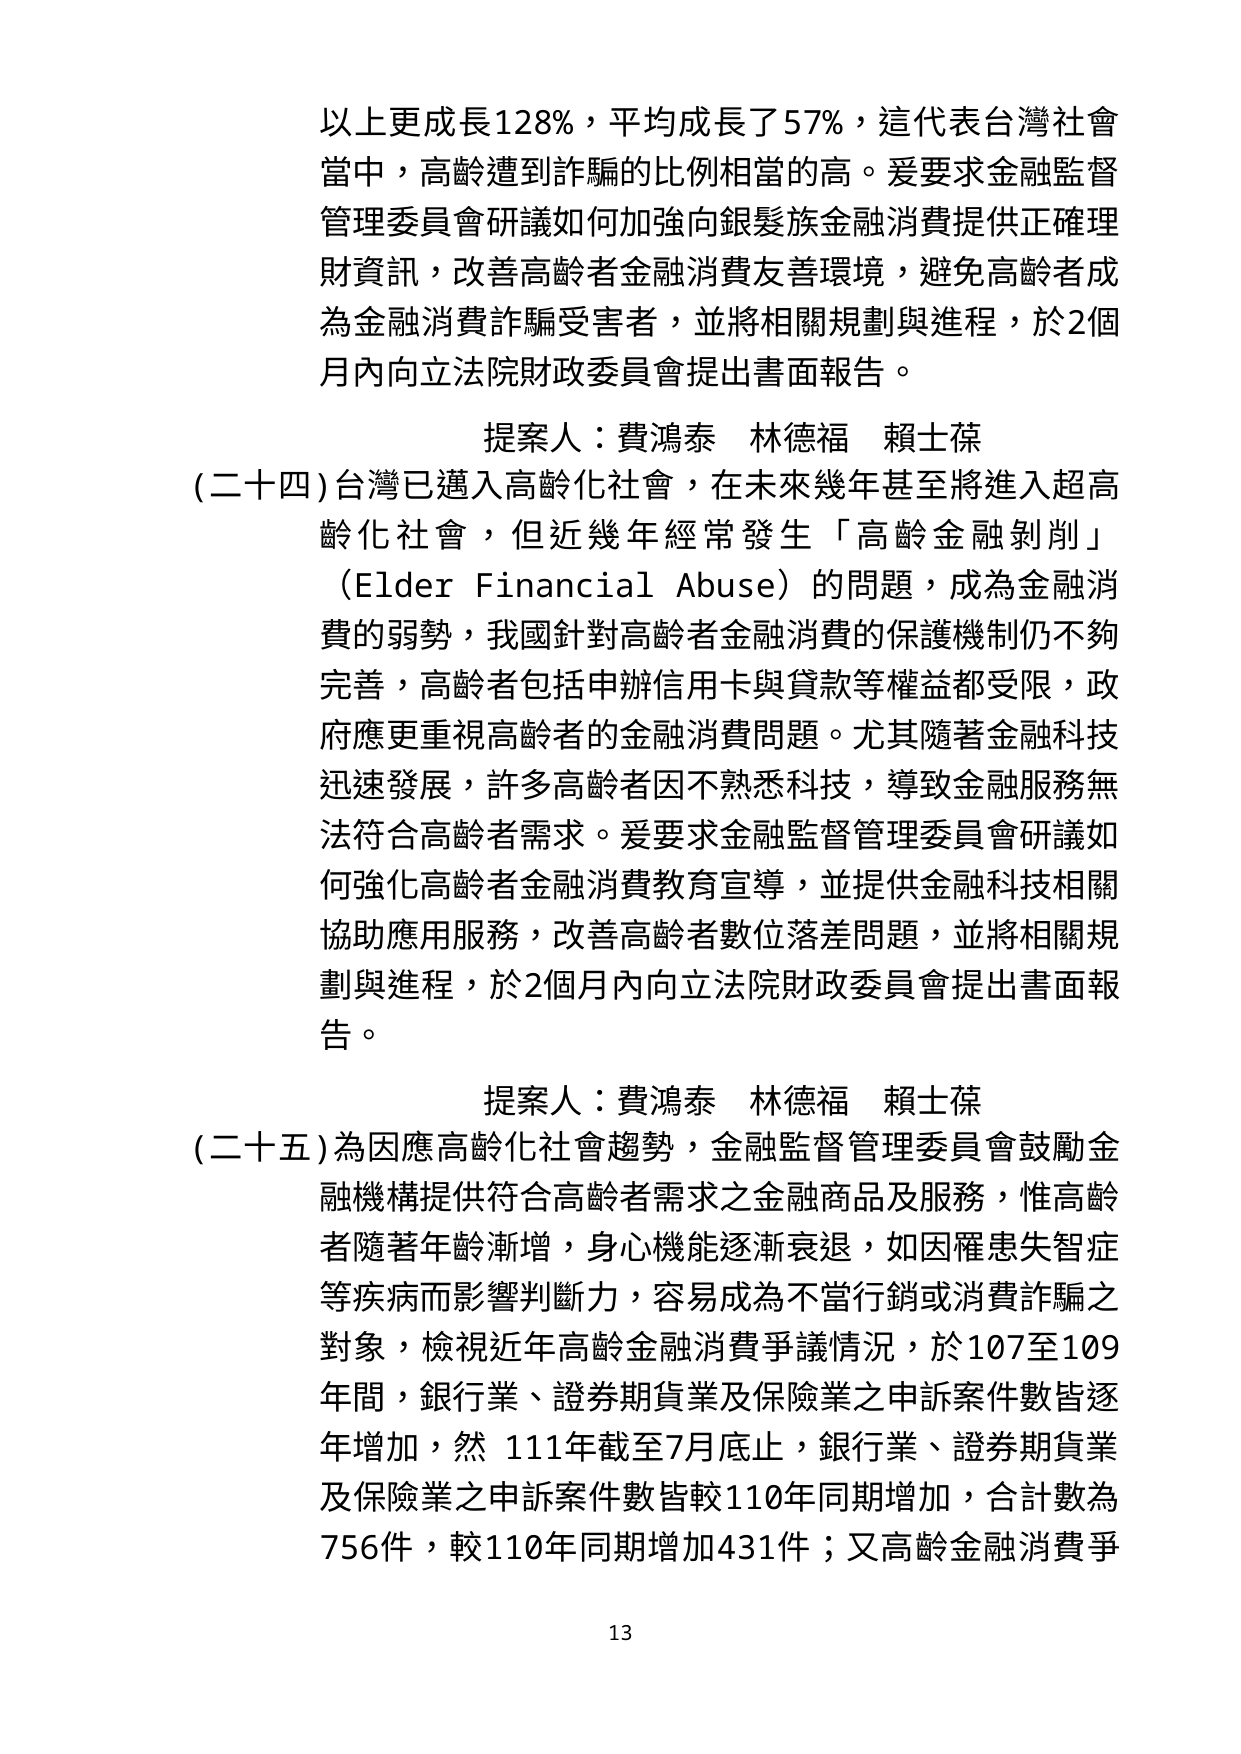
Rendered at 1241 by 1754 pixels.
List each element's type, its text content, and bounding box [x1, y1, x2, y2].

text (二十四)台灣已邁入高齡化社會，在未來幾年甚至將進入超高齡化社會，但近幾年經常發生「高齡金融剝削」（Elder Financial Abuse）的問題，成為金融消費的弱勢，我國針對高齡者金融消費的保護機制仍不夠完善，高齡者包括申辦信用卡與貸款等權益都受限，政府應更重視高齡者的金融消費問題。尤其隨著金融科技迅速發展，許多高齡者因不熟悉科技，導致金融服務無法符合高齡者需求。爰要求金融監督管理委員會研議如何強化高齡者金融消費教育宣導，並提供金融科技相關協助應用服務，改善高齡者數位落差問題，並將相關規劃與進程，於2個月內向立法院財政委員會提出書面報告。 [120, 457, 1120, 1057]
text 以上更成長128%，平均成長了57%，這代表台灣社會當中，高齡遭到詐騙的比例相當的高。爰要求金融監督管理委員會研議如何加強向銀髮族金融消費提供正確理財資訊，改善高齡者金融消費友善環境，避免高齡者成為金融消費詐騙受害者，並將相關規劃與進程，於2個月內向立法院財政委員會提出書面報告。 [120, 94, 1120, 394]
text 提案人：費鴻泰 林德福 賴士葆 [483, 394, 1120, 457]
text 提案人：費鴻泰 林德福 賴士葆 [483, 1057, 1120, 1119]
text (二十五)為因應高齡化社會趨勢，金融監督管理委員會鼓勵金融機構提供符合高齡者需求之金融商品及服務，惟高齡者隨著年齡漸增，身心機能逐漸衰退，如因罹患失智症等疾病而影響判斷力，容易成為不當行銷或消費詐騙之對象，檢視近年高齡金融消費爭議情況，於107至109年間，銀行業、證券期貨業及保險業之申訴案件數皆逐年增加，然 111年截至7月底止，銀行業、證券期貨業及保險業之申訴案件數皆較110年同期增加，合計數為756件，較110年同期增加431件；又高齡金融消費爭 [120, 1119, 1120, 1569]
